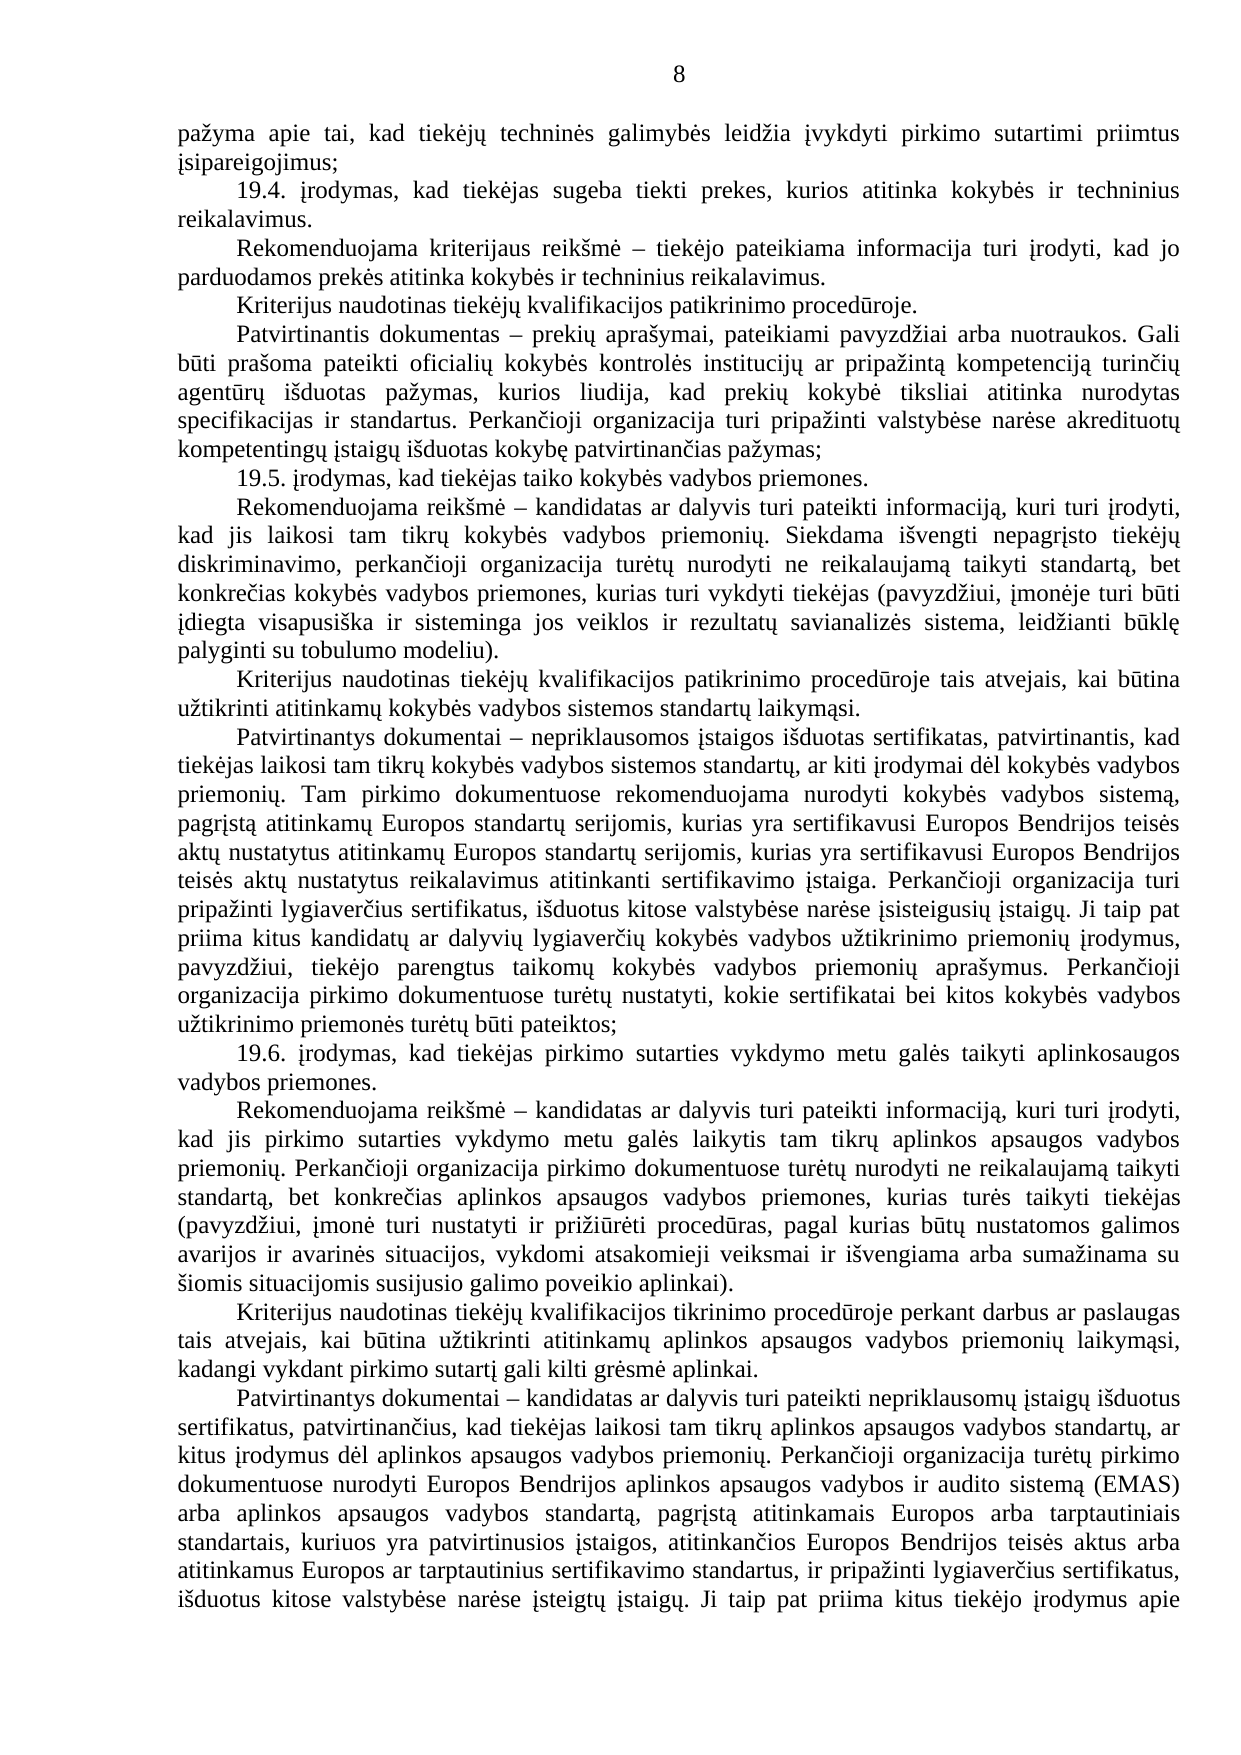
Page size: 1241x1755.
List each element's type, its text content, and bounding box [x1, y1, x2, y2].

text Rekomenduojama kriterijaus reikšmė – tiekėjo pateikiama informacija turi įrodyti, kad jo parduodamos prekės atitinka kokybės ir techninius reikalavimus. [177, 233, 1181, 291]
text Patvirtinantis dokumentas – prekių aprašymai, pateikiami pavyzdžiai arba nuotraukos. Gali būti prašoma pateikti oficialių kokybės kontrolės institucijų ar pripažintą kompetenciją turinčių agentūrų išduotas pažymas, kurios liudija, kad prekių kokybė tiksliai atitinka nurodytas specifikacijas ir standartus. Perkančioji organizacija turi pripažinti valstybėse narėse akredituotų kompetentingų įstaigų išduotas kokybę patvirtinančias pažymas; [177, 319, 1181, 463]
text Rekomenduojama reikšmė – kandidatas ar dalyvis turi pateikti informaciją, kuri turi įrodyti, kad jis pirkimo sutarties vykdymo metu galės laikytis tam tikrų aplinkos apsaugos vadybos priemonių. Perkančioji organizacija pirkimo dokumentuose turėtų nurodyti ne reikalaujamą taikyti standartą, bet konkrečias aplinkos apsaugos vadybos priemones, kurias turės taikyti tiekėjas (pavyzdžiui, įmonė turi nustatyti ir prižiūrėti procedūras, pagal kurias būtų nustatomos galimos avarijos ir avarinės situacijos, vykdomi atsakomieji veiksmai ir išvengiama arba sumažinama su šiomis situacijomis susijusio galimo poveikio aplinkai). [177, 1096, 1181, 1297]
text Rekomenduojama reikšmė – kandidatas ar dalyvis turi pateikti informaciją, kuri turi įrodyti, kad jis laikosi tam tikrų kokybės vadybos priemonių. Siekdama išvengti nepagrįsto tiekėjų diskriminavimo, perkančioji organizacija turėtų nurodyti ne reikalaujamą taikyti standartą, bet konkrečias kokybės vadybos priemones, kurias turi vykdyti tiekėjas (pavyzdžiui, įmonėje turi būti įdiegta visapusiška ir sisteminga jos veiklos ir rezultatų savianalizės sistema, leidžianti būklę palyginti su tobulumo modeliu). [177, 492, 1181, 664]
text 19.4. įrodymas, kad tiekėjas sugeba tiekti prekes, kurios atitinka kokybės ir techninius reikalavimus. [177, 176, 1181, 233]
text 19.5. įrodymas, kad tiekėjas taiko kokybės vadybos priemones. [177, 463, 1181, 492]
text 19.6. įrodymas, kad tiekėjas pirkimo sutarties vykdymo metu galės taikyti aplinkosaugos vadybos priemones. [177, 1038, 1181, 1096]
text Kriterijus naudotinas tiekėjų kvalifikacijos patikrinimo procedūroje. [177, 291, 1181, 319]
text Kriterijus naudotinas tiekėjų kvalifikacijos tikrinimo procedūroje perkant darbus ar paslaugas tais atvejais, kai būtina užtikrinti atitinkamų aplinkos apsaugos vadybos priemonių laikymąsi, kadangi vykdant pirkimo sutartį gali kilti grėsmė aplinkai. [177, 1297, 1181, 1383]
text Patvirtinantys dokumentai – nepriklausomos įstaigos išduotas sertifikatas, patvirtinantis, kad tiekėjas laikosi tam tikrų kokybės vadybos sistemos standartų, ar kiti įrodymai dėl kokybės vadybos priemonių. Tam pirkimo dokumentuose rekomenduojama nurodyti kokybės vadybos sistemą, pagrįstą atitinkamų Europos standartų serijomis, kurias yra sertifikavusi Europos Bendrijos teisės aktų nustatytus atitinkamų Europos standartų serijomis, kurias yra sertifikavusi Europos Bendrijos teisės aktų nustatytus reikalavimus atitinkanti sertifikavimo įstaiga. Perkančioji organizacija turi pripažinti lygiaverčius sertifikatus, išduotus kitose valstybėse narėse įsisteigusių įstaigų. Ji taip pat priima kitus kandidatų ar dalyvių lygiaverčių kokybės vadybos užtikrinimo priemonių įrodymus, pavyzdžiui, tiekėjo parengtus taikomų kokybės vadybos priemonių aprašymus. Perkančioji organizacija pirkimo dokumentuose turėtų nustatyti, kokie sertifikatai bei kitos kokybės vadybos užtikrinimo priemonės turėtų būti pateiktos; [177, 722, 1181, 1038]
text Kriterijus naudotinas tiekėjų kvalifikacijos patikrinimo procedūroje tais atvejais, kai būtina užtikrinti atitinkamų kokybės vadybos sistemos standartų laikymąsi. [177, 664, 1181, 722]
text Patvirtinantys dokumentai – kandidatas ar dalyvis turi pateikti nepriklausomų įstaigų išduotus sertifikatus, patvirtinančius, kad tiekėjas laikosi tam tikrų aplinkos apsaugos vadybos standartų, ar kitus įrodymus dėl aplinkos apsaugos vadybos priemonių. Perkančioji organizacija turėtų pirkimo dokumentuose nurodyti Europos Bendrijos aplinkos apsaugos vadybos ir audito sistemą (EMAS) arba aplinkos apsaugos vadybos standartą, pagrįstą atitinkamais Europos arba tarptautiniais standartais, kuriuos yra patvirtinusios įstaigos, atitinkančios Europos Bendrijos teisės aktus arba atitinkamus Europos ar tarptautinius sertifikavimo standartus, ir pripažinti lygiaverčius sertifikatus, išduotus kitose valstybėse narėse įsteigtų įstaigų. Ji taip pat priima kitus tiekėjo įrodymus apie [177, 1383, 1181, 1613]
text pažyma apie tai, kad tiekėjų techninės galimybės leidžia įvykdyti pirkimo sutartimi priimtus įsipareigojimus; [177, 118, 1181, 176]
